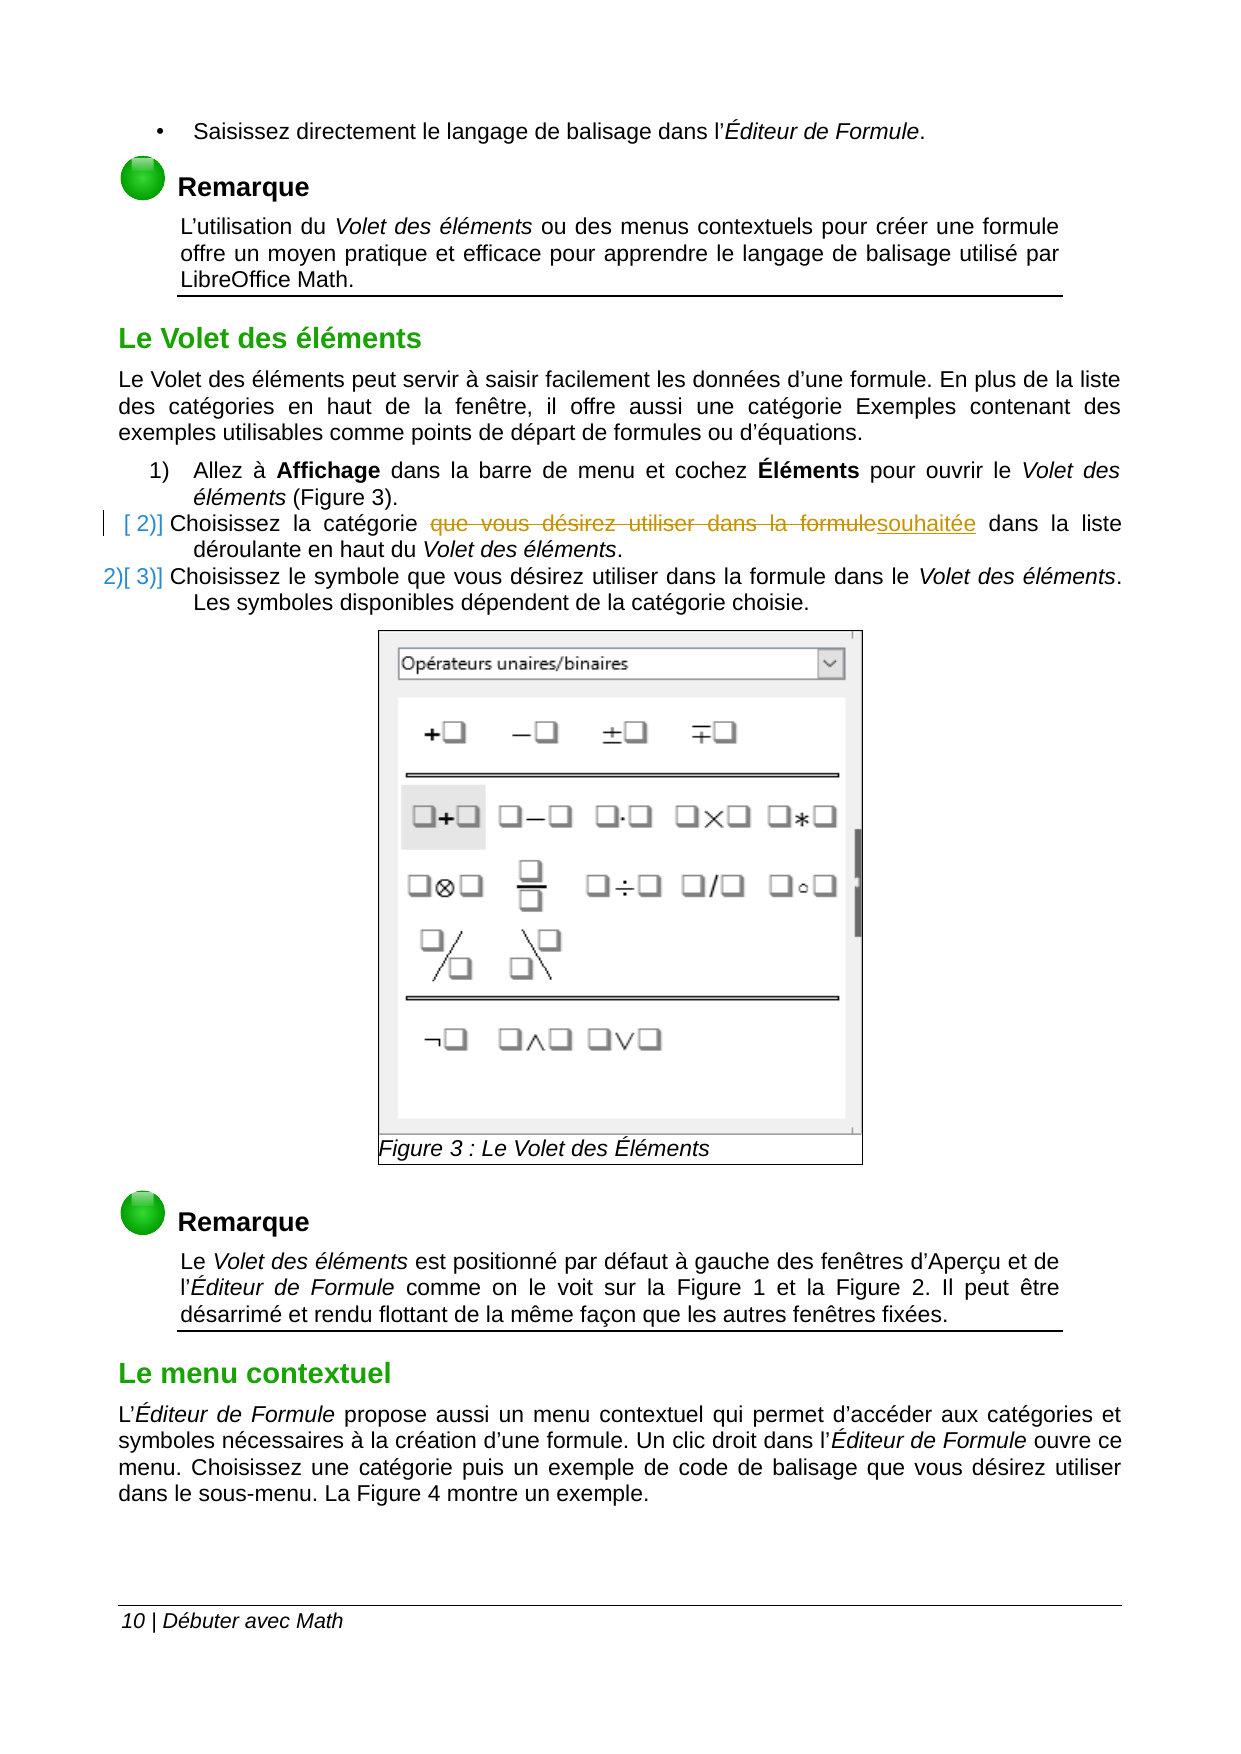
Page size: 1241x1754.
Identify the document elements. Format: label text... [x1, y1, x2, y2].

subtitle Remarque [118, 1188, 1122, 1237]
subtitle Le menu contextuel [118, 1356, 1122, 1389]
text L’utilisation du Volet des éléments ou des menus contextuels pour créer une formule offre un moyen pratique et efficace pour apprendre le langage de balisage utilisé par LibreOffice Math. [177, 210, 1063, 295]
picture [379, 631, 862, 1135]
list Choisissez le symbole que vous désirez utiliser dans la formule dans le Volet des éléments. Les symboles disponibles dépendent de la catégorie choisie. [169, 563, 1122, 615]
list Saisissez directement le langage de balisage dans l’Éditeur de Formule. [156, 118, 1122, 144]
text L’Éditeur de Formule propose aussi un menu contextuel qui permet d’accéder aux catégories et symboles nécessaires à la création d’une formule. Un clic droit dans l’Éditeur de Formule ouvre ce menu. Choisissez une catégorie puis un exemple de code de balisage que vous désirez utiliser dans le sous-menu. La Figure 4 montre un exemple. [118, 1401, 1122, 1507]
list Allez à Affichage dans la barre de menu et cochez Éléments pour ouvrir le Volet des éléments (Figure 3). [169, 457, 1122, 510]
text Le Volet des éléments est positionné par défaut à gauche des fenêtres d’Aperçu et de l’Éditeur de Formule comme on le voit sur la Figure 1 et la Figure 2. Il peut être désarrimé et rendu flottant de la même façon que les autres fenêtres fixées. [177, 1245, 1063, 1330]
text Le Volet des éléments peut servir à saisir facilement les données d’une formule. En plus de la liste des catégories en haut de la fenêtre, il offre aussi une catégorie Exemples contenant des exemples utilisables comme points de départ de formules ou d’équations. [118, 366, 1122, 445]
text Figure 3 : Le Volet des Éléments [379, 1135, 862, 1161]
subtitle Remarque [118, 153, 1122, 203]
list Choisissez la catégorie souhaitée dans la liste déroulante en haut du Volet des éléments. [169, 510, 1122, 563]
subtitle Le Volet des éléments [118, 321, 1122, 354]
